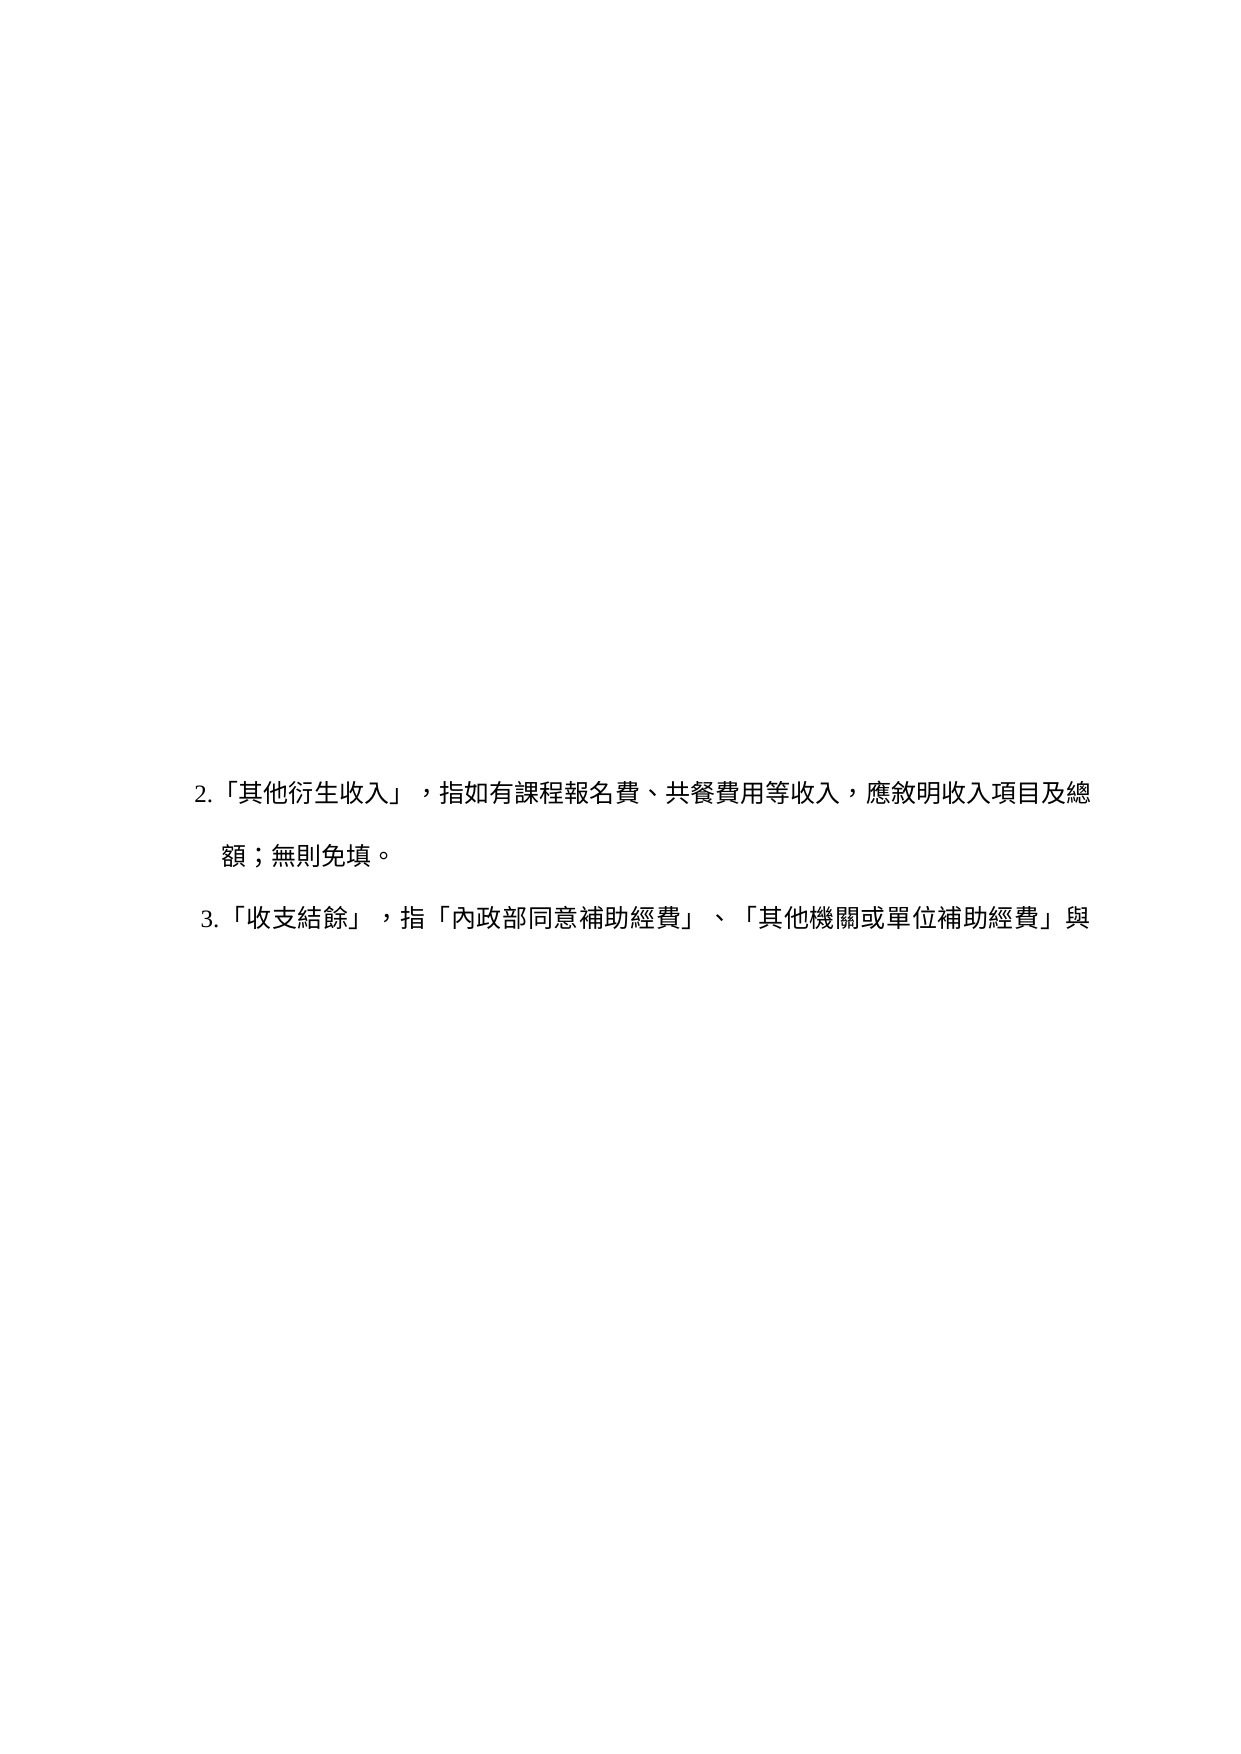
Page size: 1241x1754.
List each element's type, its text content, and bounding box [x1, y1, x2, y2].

text 2.「其他衍生收入」，指如有課程報名費、共餐費用等收入，應敘明收入項目及總額；無則免填。 [118, 750, 1092, 875]
text 3.「收支結餘」，指「內政部同意補助經費」、「其他機關或單位補助經費」與 [118, 875, 1092, 938]
